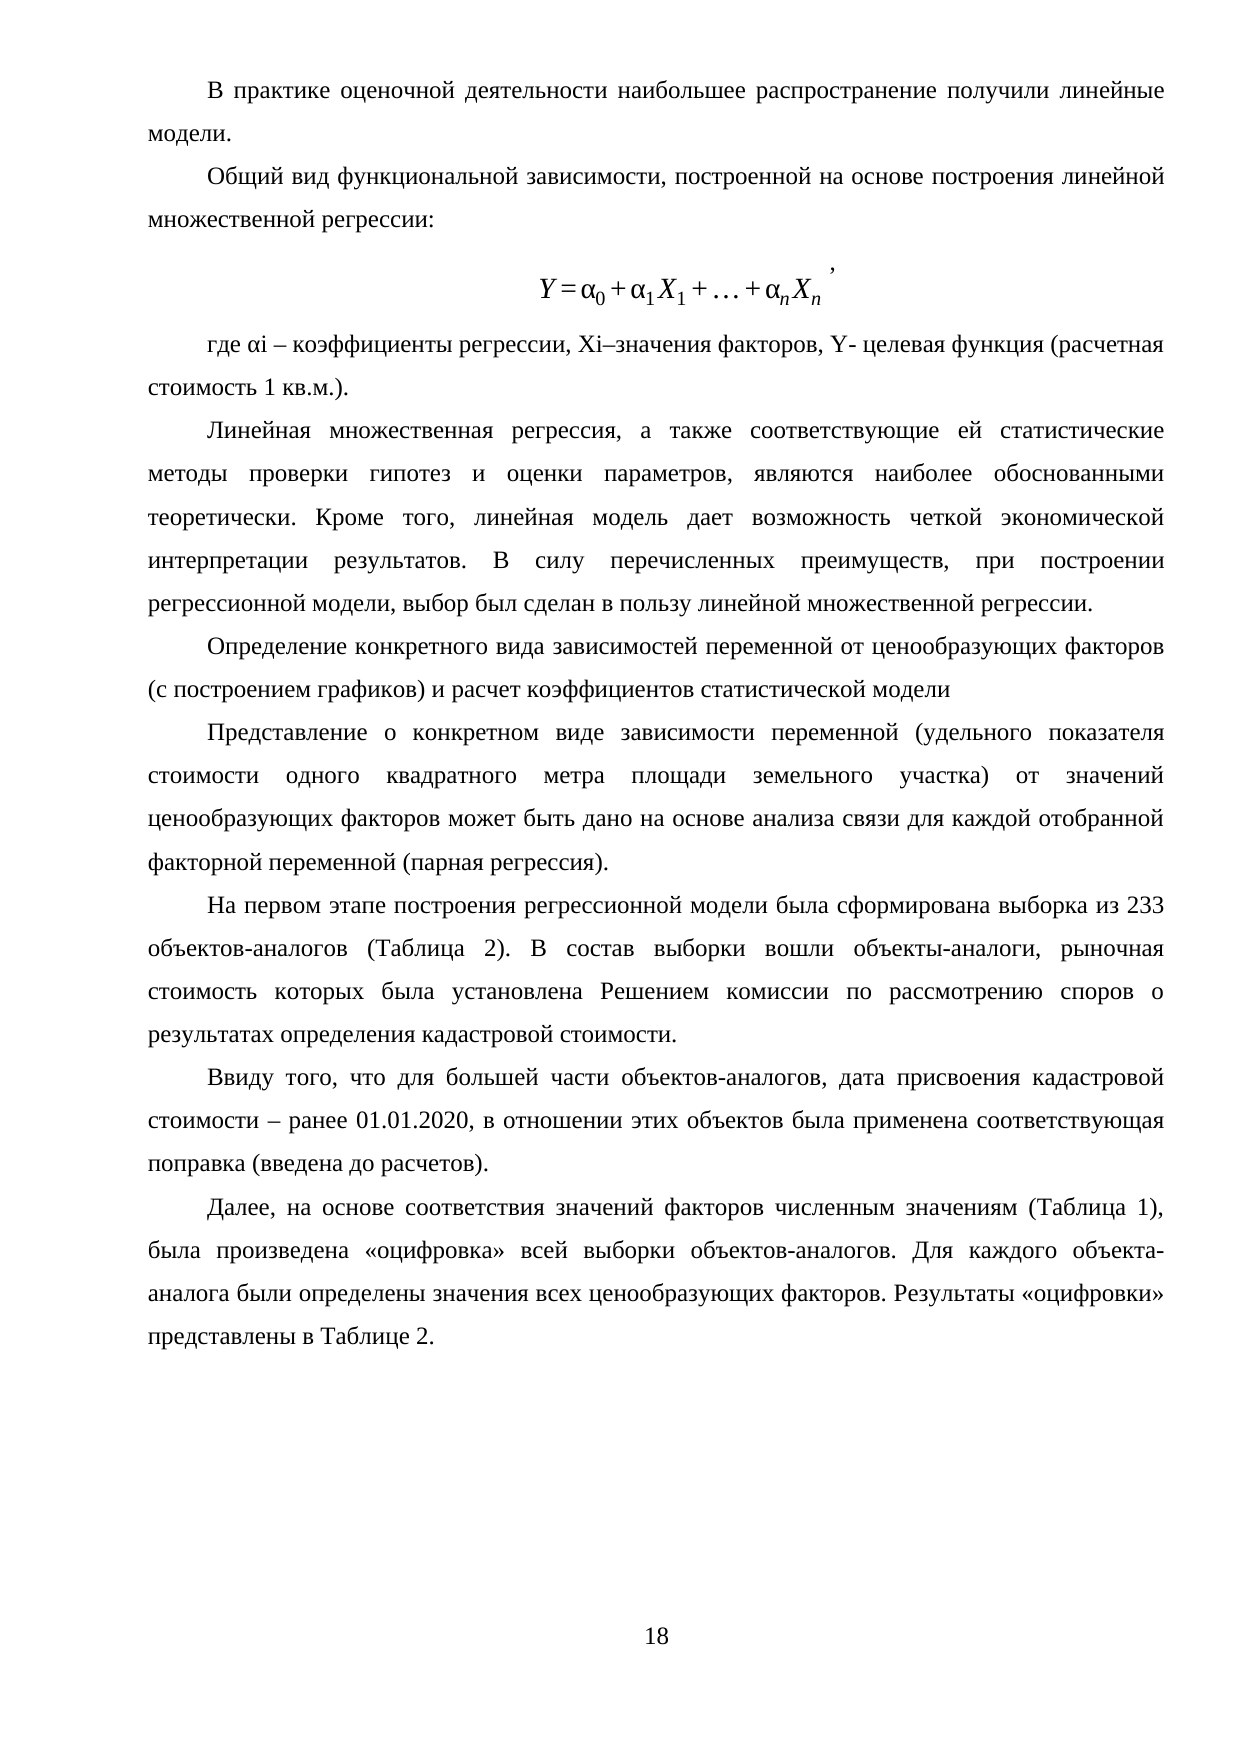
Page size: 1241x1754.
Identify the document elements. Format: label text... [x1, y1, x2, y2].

text Общий вид функциональной зависимости, построенной на основе построения линейной множественной регрессии: [148, 161, 1165, 233]
text Далее, на основе соответствия значений факторов численным значениям (Таблица 1), была произведена «оцифровка» всей выборки объектов-аналогов. Для каждого объекта-аналога были определены значения всех ценообразующих факторов. Результаты «оцифровки» представлены в Таблице 2. [148, 1192, 1165, 1350]
text где αi – коэффициенты регрессии, Xi–значения факторов, Y- целевая функция (расчетная стоимость 1 кв.м.). [148, 329, 1165, 401]
text В практике оценочной деятельности наибольшее распространение получили линейные модели. [148, 75, 1165, 147]
text Ввиду того, что для большей части объектов-аналогов, дата присвоения кадастровой стоимости – ранее 01.01.2020, в отношении этих объектов была применена соответствующая поправка (введена до расчетов). [148, 1062, 1165, 1177]
text Линейная множественная регрессия, а также соответствующие ей статистические методы проверки гипотез и оценки параметров, являются наиболее обоснованными теоретически. Кроме того, линейная модель дает возможность четкой экономической интерпретации результатов. В силу перечисленных преимуществ, при построении регрессионной модели, выбор был сделан в пользу линейной множественной регрессии. [148, 415, 1165, 617]
text Представление о конкретном виде зависимости переменной (удельного показателя стоимости одного квадратного метра площади земельного участка) от значений ценообразующих факторов может быть дано на основе анализа связи для каждой отобранной факторной переменной (парная регрессия). [148, 717, 1165, 875]
text На первом этапе построения регрессионной модели была сформирована выборка из 233 объектов-аналогов (Таблица 2). В состав выборки вошли объекты-аналоги, рыночная стоимость которых была установлена Решением комиссии по рассмотрению споров о результатах определения кадастровой стоимости. [148, 890, 1165, 1048]
text , [148, 247, 1165, 315]
text Определение конкретного вида зависимостей переменной от ценообразующих факторов (с построением графиков) и расчет коэффициентов статистической модели [148, 631, 1165, 703]
